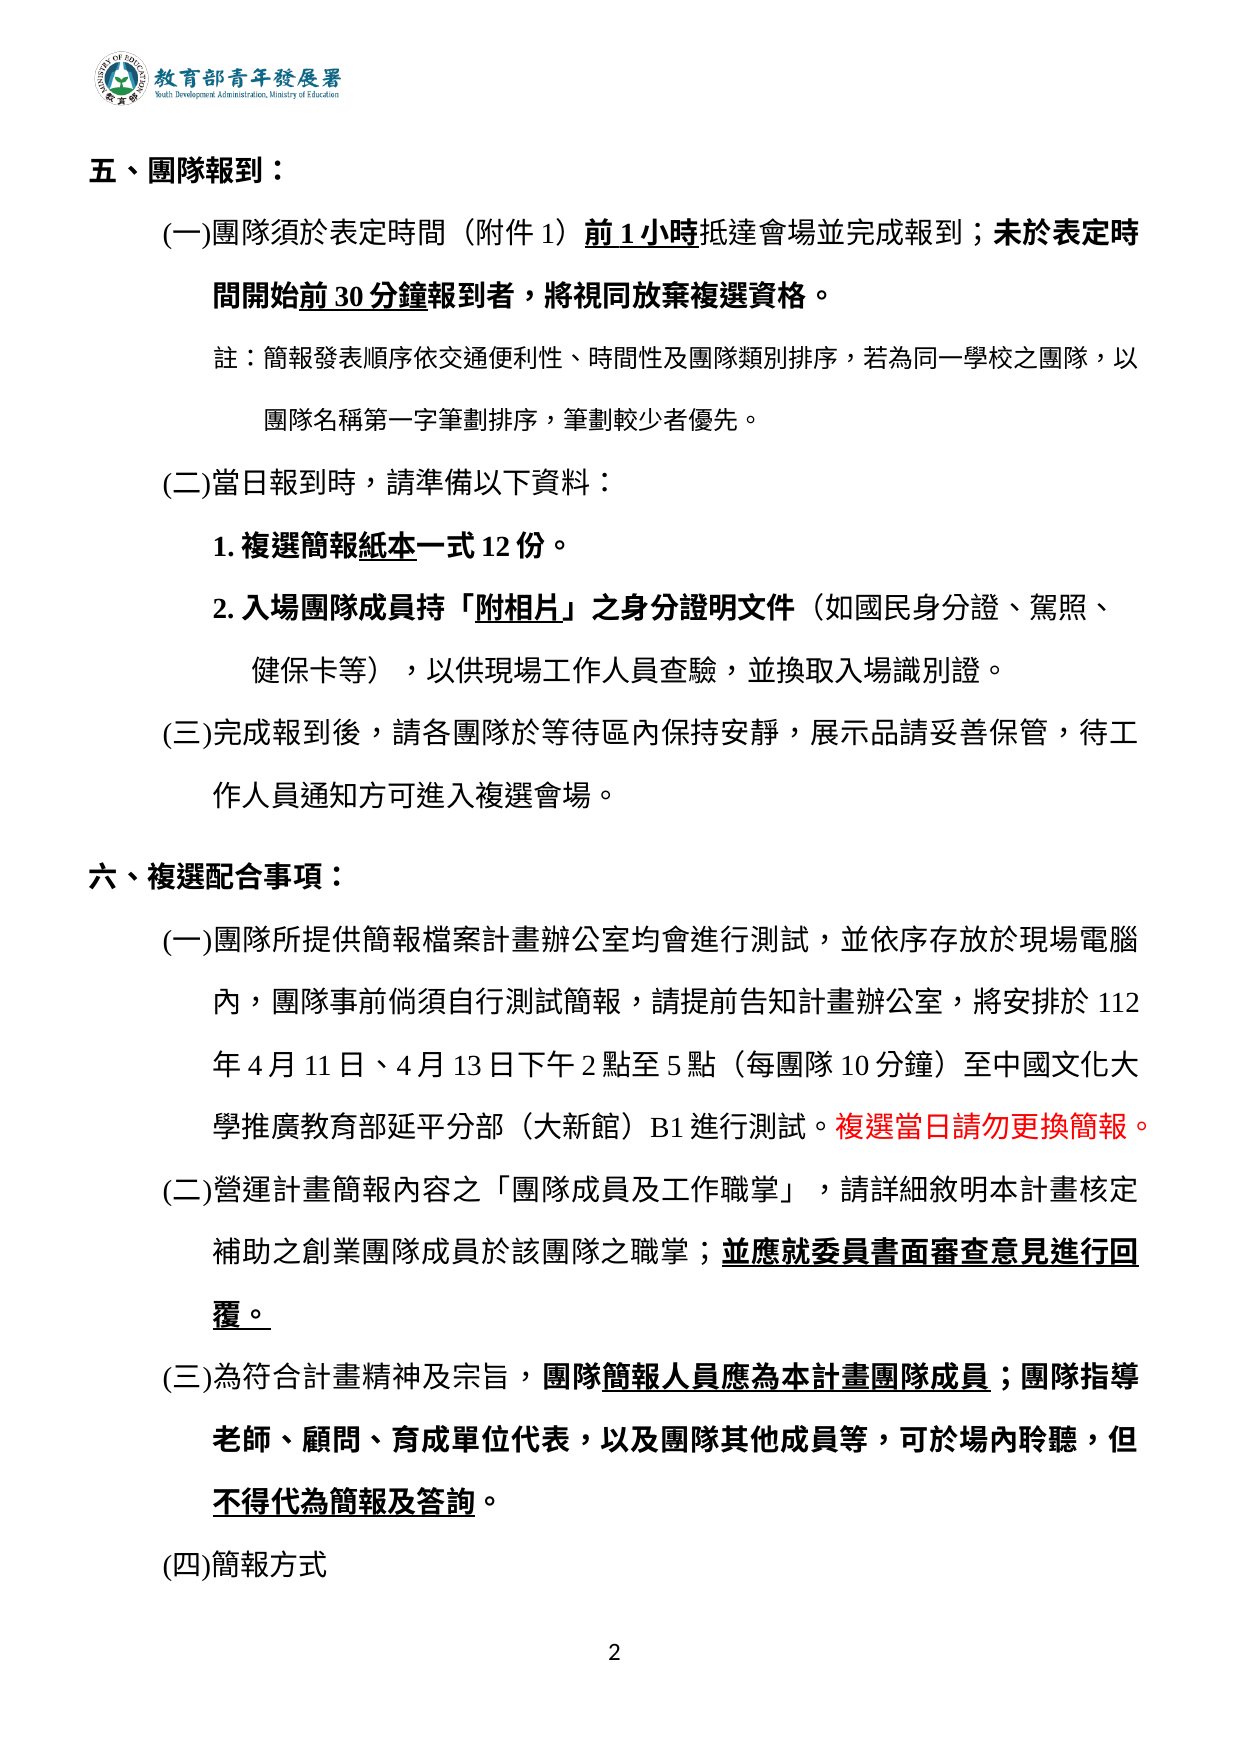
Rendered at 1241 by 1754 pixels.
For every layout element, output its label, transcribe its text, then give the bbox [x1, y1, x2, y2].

text 五、團隊報到： [89, 127, 1140, 189]
text (四)簡報方式 [162, 1521, 1140, 1583]
text 1. 複選簡報紙本一式12份。 [212, 502, 1140, 564]
text 六、複選配合事項： [89, 833, 1140, 896]
text (二)當日報到時，請準備以下資料： [162, 439, 1140, 502]
text (一)團隊所提供簡報檔案計畫辦公室均會進行測試，並依序存放於現場電腦內，團隊事前倘須自行測試簡報，請提前告知計畫辦公室，將安排於112年4月11日、4月13日下午2點至5點（每團隊10分鐘）至中國文化大學推廣教育部延平分部（大新館）B1進行測試。複選當日請勿更換簡報。 [162, 896, 1140, 1146]
text (一)團隊須於表定時間（附件1）前1小時抵達會場並完成報到；未於表定時間開始前30分鐘報到者，將視同放棄複選資格。 [162, 189, 1140, 314]
text (二)營運計畫簡報內容之「團隊成員及工作職掌」，請詳細敘明本計畫核定補助之創業團隊成員於該團隊之職掌；並應就委員書面審查意見進行回覆。 [162, 1146, 1140, 1333]
text (三)為符合計畫精神及宗旨，團隊簡報人員應為本計畫團隊成員；團隊指導老師、顧問、育成單位代表，以及團隊其他成員等，可於場內聆聽，但不得代為簡報及答詢。 [162, 1333, 1140, 1521]
text (三)完成報到後，請各團隊於等待區內保持安靜，展示品請妥善保管，待工作人員通知方可進入複選會場。 [162, 689, 1140, 814]
text 註：簡報發表順序依交通便利性、時間性及團隊類別排序，若為同一學校之團隊，以團隊名稱第一字筆劃排序，筆劃較少者優先。 [214, 314, 1140, 439]
text 2. 入場團隊成員持「附相片」之身分證明文件（如國民身分證、駕照、健保卡等），以供現場工作人員查驗，並換取入場識別證。 [212, 564, 1140, 689]
